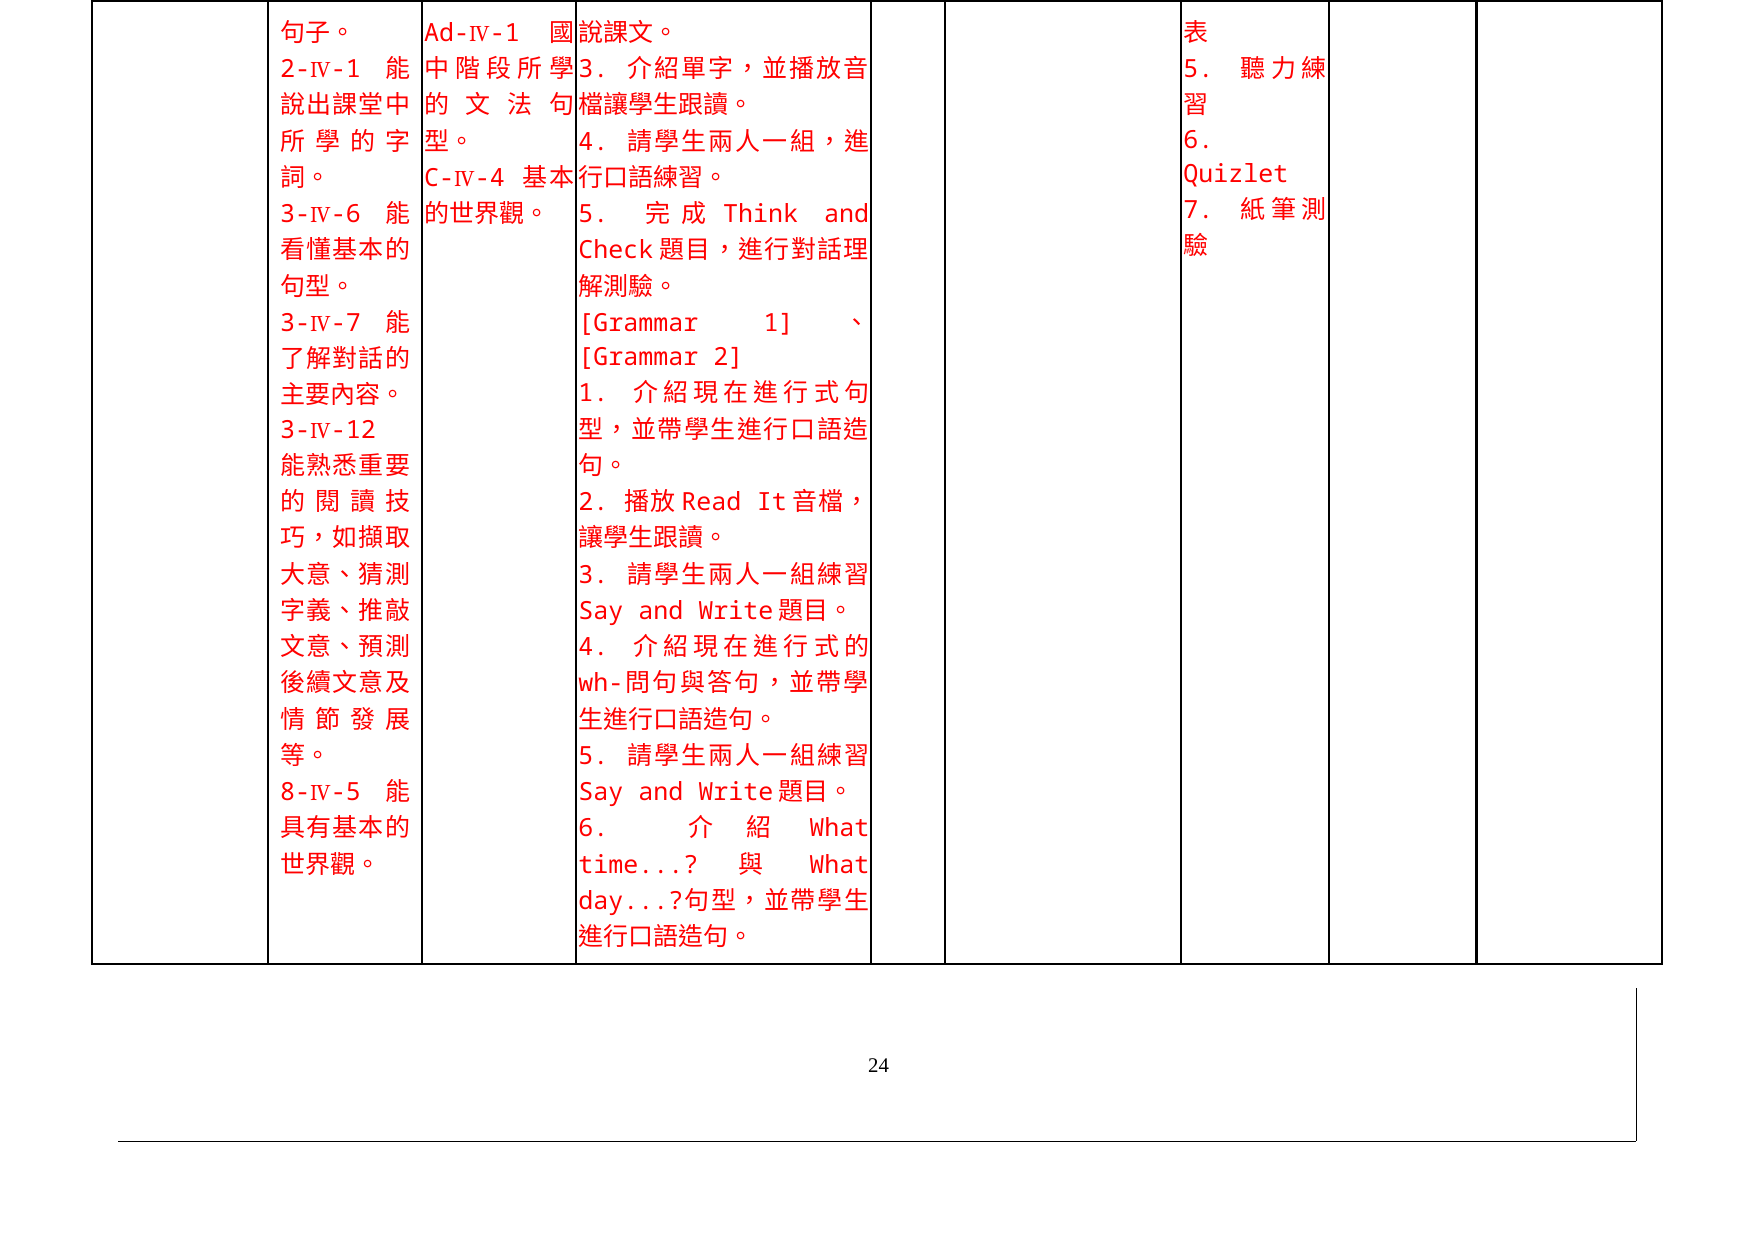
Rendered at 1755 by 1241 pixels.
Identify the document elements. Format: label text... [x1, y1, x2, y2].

table_cell [1330, 2, 1475, 963]
table_cell 表 5. 聽力練習 6. Quizlet 7. 紙筆測驗 [1182, 2, 1328, 963]
table_cell 句子。 2-Ⅳ-1 能說出課堂中所學的字詞。 3-Ⅳ-6 能看懂基本的句型。 3-Ⅳ-7 能了解對話的主要內容。 3-Ⅳ-12 能熟悉重要的閱讀技巧，如擷取大意、猜測字義、推敲文意、預測後續文意及情節發展等。 8-Ⅳ-5 能具有基本的世界觀。 [269, 2, 421, 963]
table_cell [1478, 2, 1661, 963]
table_cell [946, 2, 1180, 963]
table_cell [93, 2, 267, 963]
table_cell [872, 2, 944, 963]
table_cell 說課文。 3. 介紹單字，並播放音檔讓學生跟讀。 4. 請學生兩人一組，進行口語練習。 5. 完成Think and Check題目，進行對話理解測驗。 [Grammar 1]、[Grammar 2] 1. 介紹現在進行式句型，並帶學生進行口語造句。 2. 播放Read It音檔，讓學生跟讀。 3. 請學生兩人一組練習Say and Write題目。 4. 介紹現在進行式的wh-問句與答句，並帶學生進行口語造句。 5. 請學生兩人一組練習Say and Write題目。 6. 介紹What time...?與What day...?句型，並帶學生進行口語造句。 [577, 2, 870, 963]
table_cell Ad-Ⅳ-1 國中階段所學的文法句型。 C-Ⅳ-4 基本的世界觀。 [423, 2, 575, 963]
